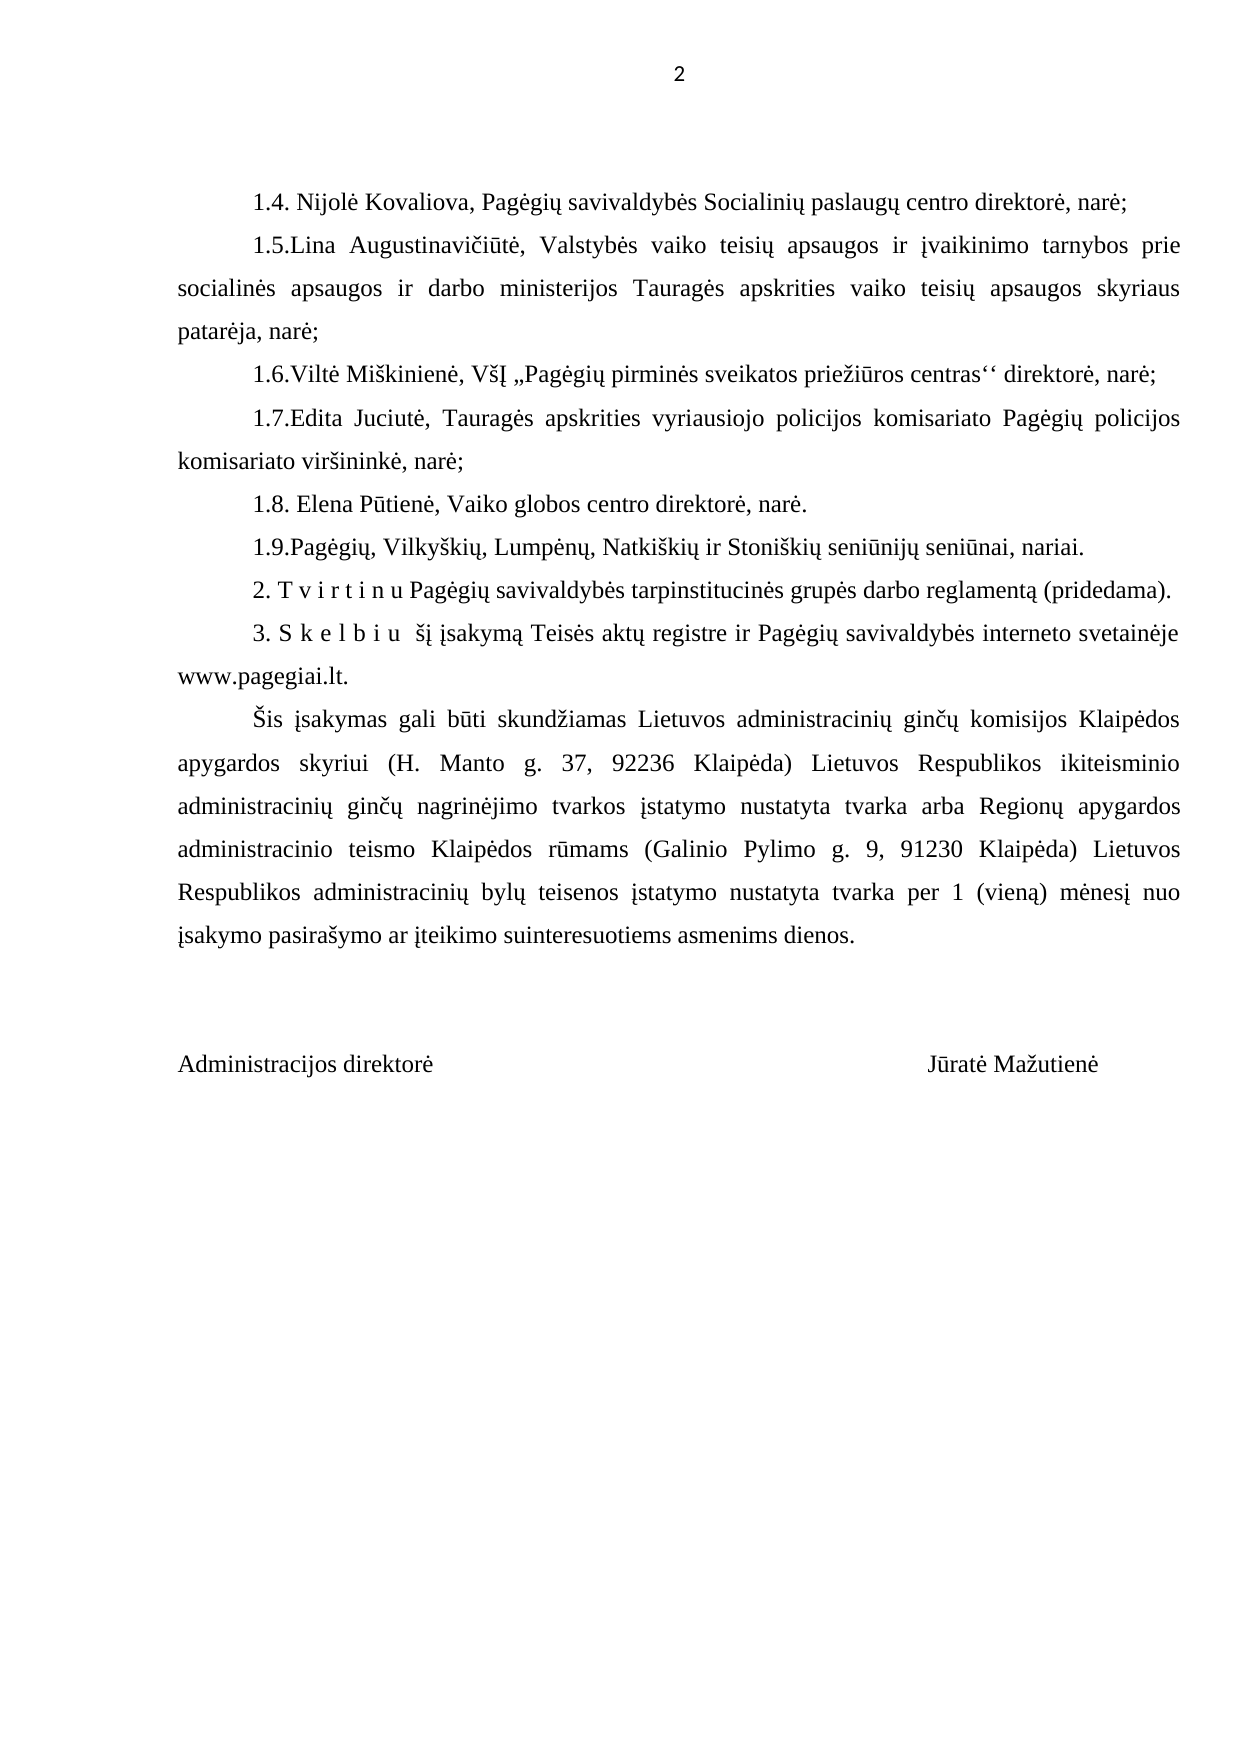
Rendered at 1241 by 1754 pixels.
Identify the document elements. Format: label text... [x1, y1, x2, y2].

text 1.4. Nijolė Kovaliova, Pagėgių savivaldybės Socialinių paslaugų centro direktorė, narė; [177, 187, 1181, 216]
text 1.6.Viltė Miškinienė, VšĮ „Pagėgių pirminės sveikatos priežiūros centras‘‘ direktorė, narė; [177, 359, 1181, 388]
text Administracijos direktorė Jūratė Mažutienė [177, 1049, 1240, 1078]
text 2. T v i r t i n u Pagėgių savivaldybės tarpinstitucinės grupės darbo reglamentą (pridedama). [177, 575, 1181, 604]
text 1.8. Elena Pūtienė, Vaiko globos centro direktorė, narė. [177, 489, 1181, 518]
text 1.5.Lina Augustinavičiūtė, Valstybės vaiko teisių apsaugos ir įvaikinimo tarnybos prie socialinės apsaugos ir darbo ministerijos Tauragės apskrities vaiko teisių apsaugos skyriaus patarėja, narė; [177, 230, 1181, 345]
text Šis įsakymas gali būti skundžiamas Lietuvos administracinių ginčų komisijos Klaipėdos apygardos skyriui (H. Manto g. 37, 92236 Klaipėda) Lietuvos Respublikos ikiteisminio administracinių ginčų nagrinėjimo tvarkos įstatymo nustatyta tvarka arba Regionų apygardos administracinio teismo Klaipėdos rūmams (Galinio Pylimo g. 9, 91230 Klaipėda) Lietuvos Respublikos administracinių bylų teisenos įstatymo nustatyta tvarka per 1 (vieną) mėnesį nuo įsakymo pasirašymo ar įteikimo suinteresuotiems asmenims dienos. [177, 704, 1181, 949]
text 1.7.Edita Juciutė, Tauragės apskrities vyriausiojo policijos komisariato Pagėgių policijos komisariato viršininkė, narė; [177, 403, 1181, 474]
text 3. S k e l b i u šį įsakymą Teisės aktų registre ir Pagėgių savivaldybės interneto svetainėje www.pagegiai.lt. [177, 618, 1181, 690]
text 1.9.Pagėgių, Vilkyškių, Lumpėnų, Natkiškių ir Stoniškių seniūnijų seniūnai, nariai. [177, 532, 1181, 561]
